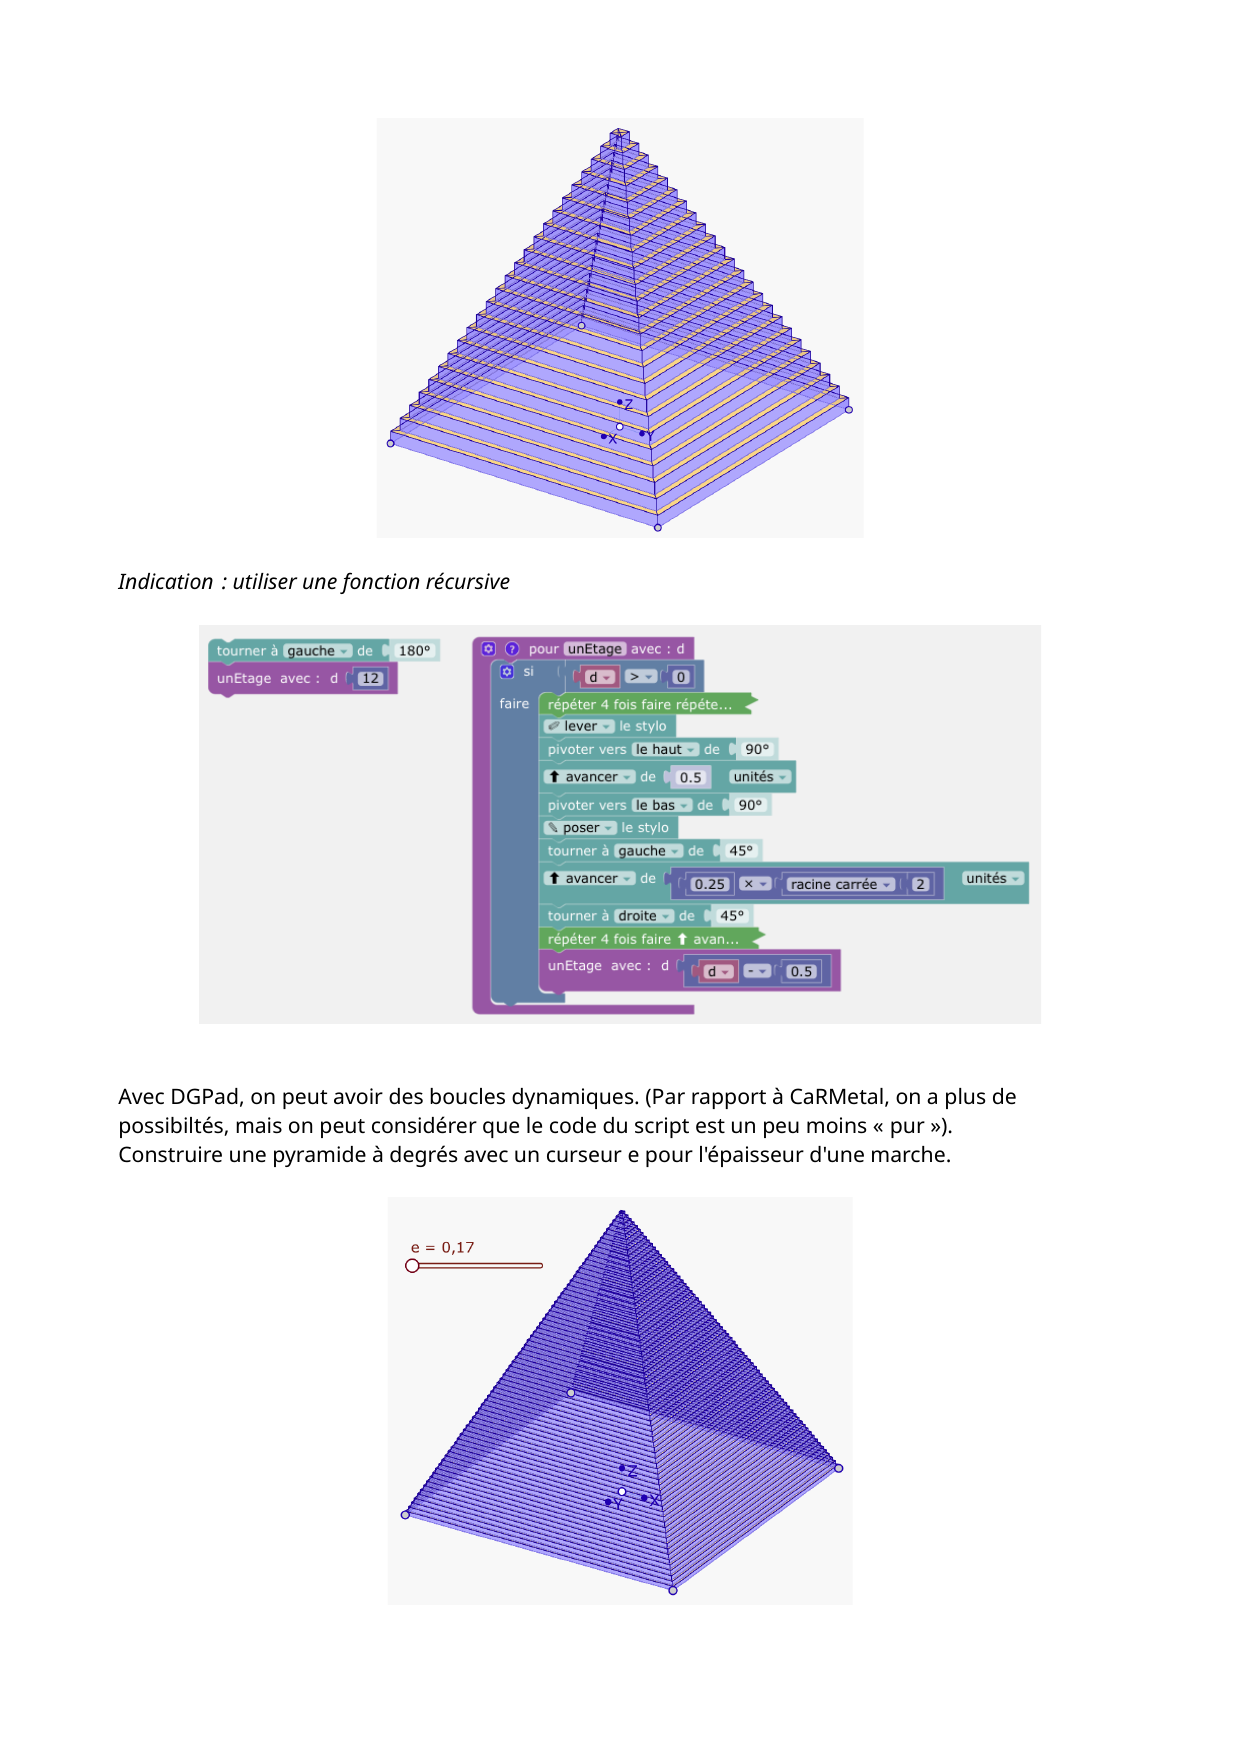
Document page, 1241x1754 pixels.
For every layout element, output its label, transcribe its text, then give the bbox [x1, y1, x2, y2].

picture [376, 118, 864, 538]
text Avec DGPad, on peut avoir des boucles dynamiques. (Par rapport à CaRMetal, on a plus de possibiltés, mais on peut considérer que le code du script est un peu moins « pur »). [118, 1082, 1122, 1139]
picture [199, 625, 1042, 1024]
picture [387, 1197, 853, 1605]
text Indication : utiliser une fonction récursive [118, 567, 1122, 596]
text Construire une pyramide à degrés avec un curseur e pour l'épaisseur d'une marche. [118, 1139, 1122, 1168]
